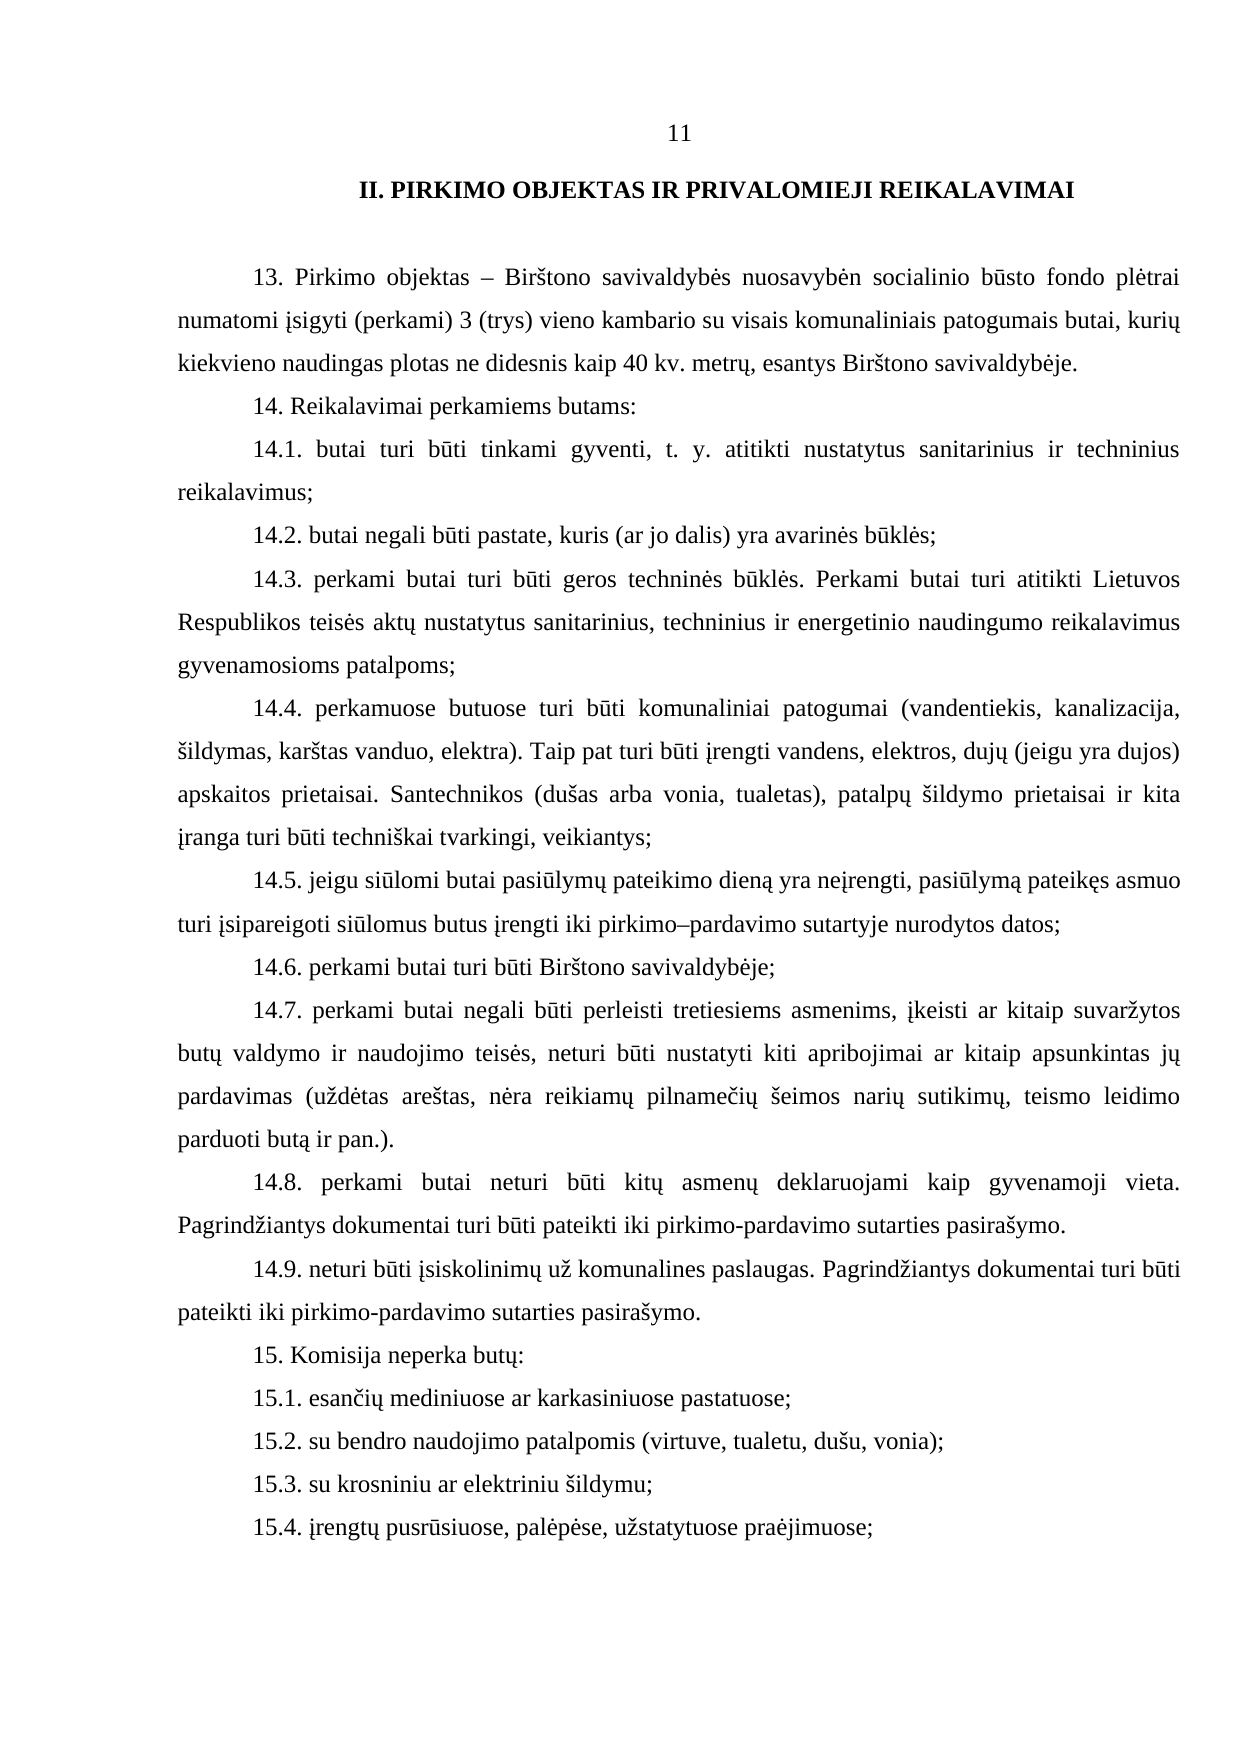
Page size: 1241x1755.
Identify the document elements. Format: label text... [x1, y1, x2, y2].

text 14.8. perkami butai neturi būti kitų asmenų deklaruojami kaip gyvenamoji vieta. Pagrindžiantys dokumentai turi būti pateikti iki pirkimo-pardavimo sutarties pasirašymo. [177, 1167, 1181, 1239]
text 13. Pirkimo objektas – Birštono savivaldybės nuosavybėn socialinio būsto fondo plėtrai numatomi įsigyti (perkami) 3 (trys) vieno kambario su visais komunaliniais patogumais butai, kurių kiekvieno naudingas plotas ne didesnis kaip 40 kv. metrų, esantys Birštono savivaldybėje. [177, 262, 1181, 377]
text 14.9. neturi būti įsiskolinimų už komunalines paslaugas. Pagrindžiantys dokumentai turi būti pateikti iki pirkimo-pardavimo sutarties pasirašymo. [177, 1254, 1181, 1326]
text 14.5. jeigu siūlomi butai pasiūlymų pateikimo dieną yra neįrengti, pasiūlymą pateikęs asmuo turi įsipareigoti siūlomus butus įrengti iki pirkimo–pardavimo sutartyje nurodytos datos; [177, 866, 1181, 937]
text 14. Reikalavimai perkamiems butams: [177, 391, 1181, 420]
text 14.4. perkamuose butuose turi būti komunaliniai patogumai (vandentiekis, kanalizacija, šildymas, karštas vanduo, elektra). Taip pat turi būti įrengti vandens, elektros, dujų (jeigu yra dujos) apskaitos prietaisai. Santechnikos (dušas arba vonia, tualetas), patalpų šildymo prietaisai ir kita įranga turi būti techniškai tvarkingi, veikiantys; [177, 693, 1181, 851]
text 15.3. su krosniniu ar elektriniu šildymu; [177, 1469, 1181, 1498]
text 15.2. su bendro naudojimo patalpomis (virtuve, tualetu, dušu, vonia); [177, 1426, 1181, 1455]
text 14.7. perkami butai negali būti perleisti tretiesiems asmenims, įkeisti ar kitaip suvaržytos butų valdymo ir naudojimo teisės, neturi būti nustatyti kiti apribojimai ar kitaip apsunkintas jų pardavimas (uždėtas areštas, nėra reikiamų pilnamečių šeimos narių sutikimų, teismo leidimo parduoti butą ir pan.). [177, 995, 1181, 1153]
text 14.2. butai negali būti pastate, kuris (ar jo dalis) yra avarinės būklės; [177, 521, 1181, 549]
text 15.4. įrengtų pusrūsiuose, palėpėse, užstatytuose praėjimuose; [177, 1512, 1181, 1541]
text II. PIRKIMO OBJEKTAS IR PRIVALOMIEJI REIKALAVIMAI [177, 176, 1181, 204]
text 15. Komisija neperka butų: [177, 1340, 1181, 1369]
text 15.1. esančių mediniuose ar karkasiniuose pastatuose; [177, 1383, 1181, 1412]
text 14.6. perkami butai turi būti Birštono savivaldybėje; [177, 952, 1181, 981]
text 14.1. butai turi būti tinkami gyventi, t. y. atitikti nustatytus sanitarinius ir techninius reikalavimus; [177, 434, 1181, 506]
text 14.3. perkami butai turi būti geros techninės būklės. Perkami butai turi atitikti Lietuvos Respublikos teisės aktų nustatytus sanitarinius, techninius ir energetinio naudingumo reikalavimus gyvenamosioms patalpoms; [177, 564, 1181, 679]
